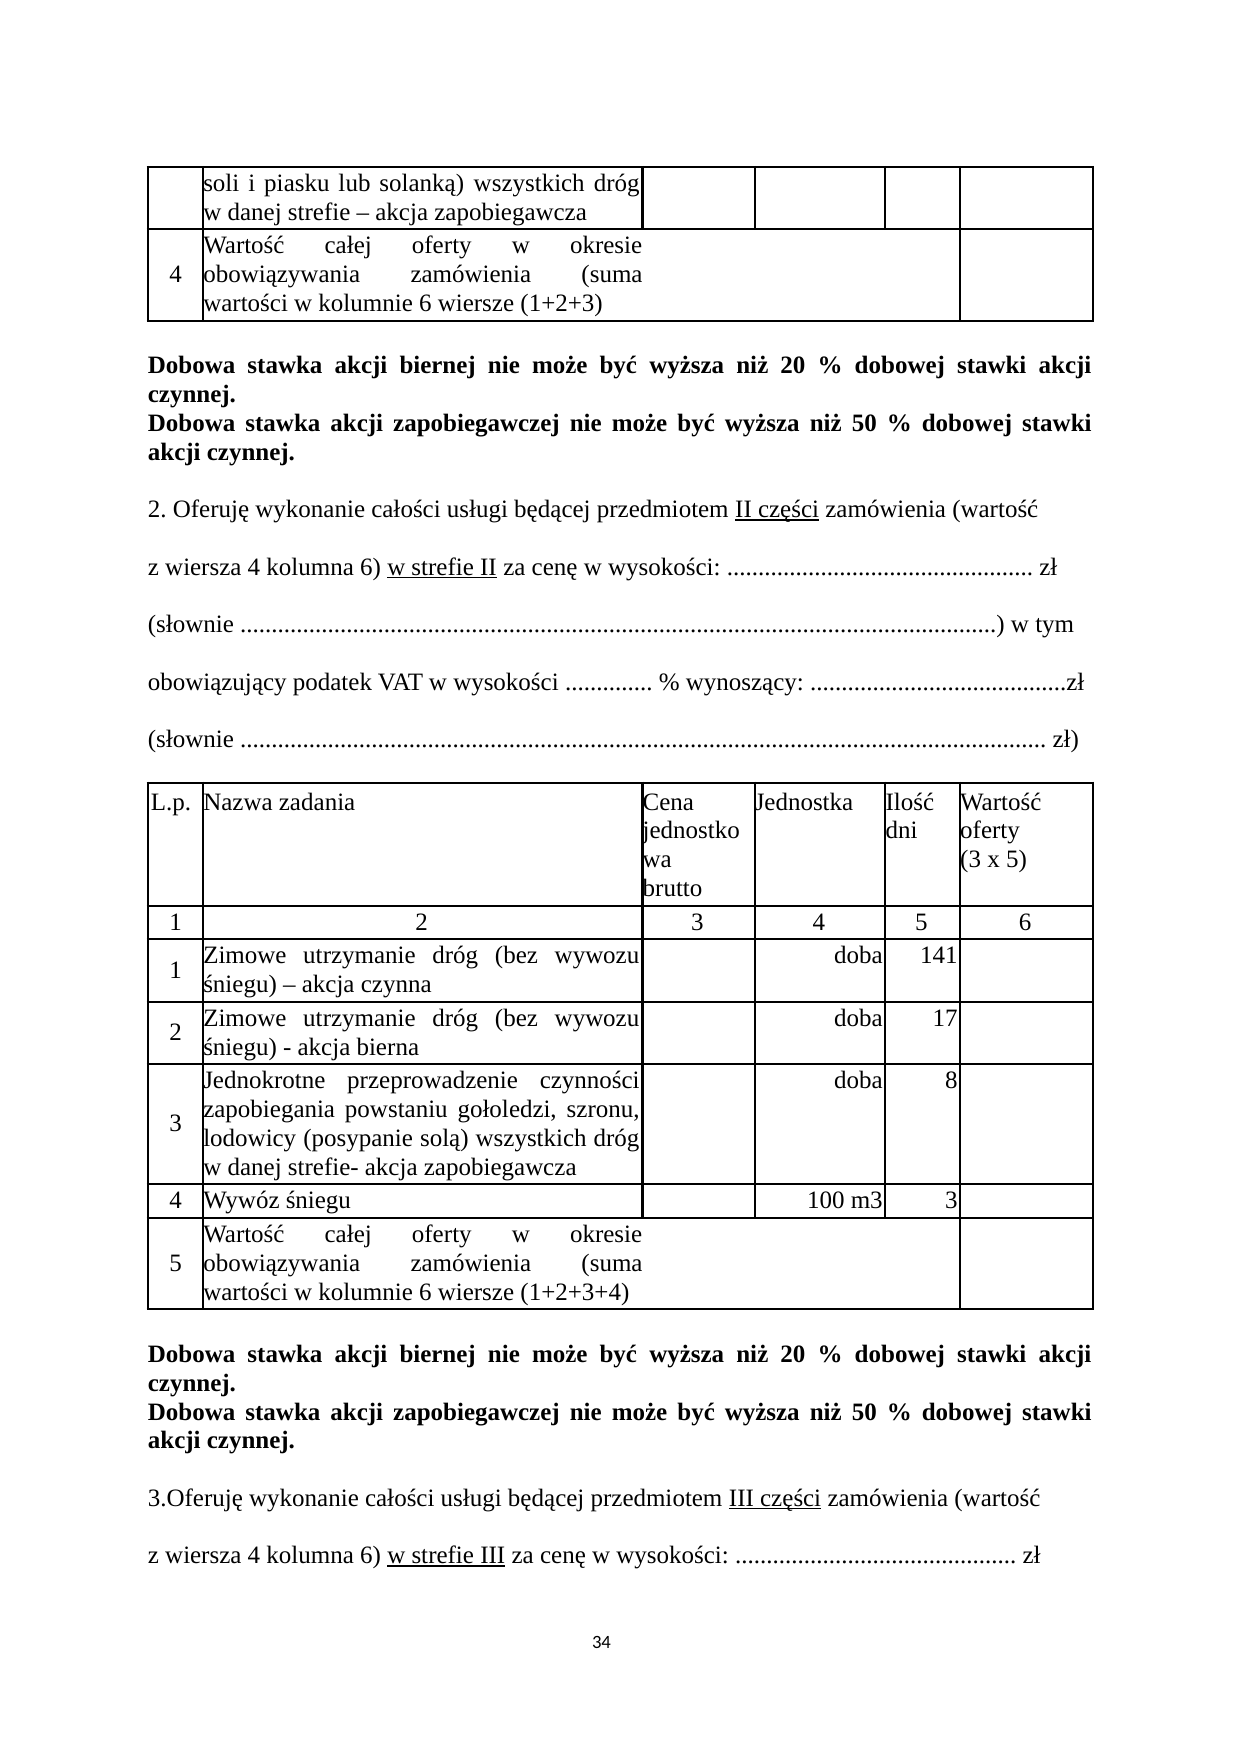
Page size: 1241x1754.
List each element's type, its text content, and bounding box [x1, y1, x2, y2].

text Dobowa stawka akcji biernej nie może być wyższa niż 20 % dobowej stawki akcji czynnej. [148, 350, 1093, 408]
table_cell [643, 1219, 754, 1308]
table_header Wartość oferty (3 x 5) [961, 784, 1092, 904]
table_header Ilość dni [886, 784, 959, 904]
table_cell 4 [149, 230, 202, 319]
table_cell 1 [149, 940, 202, 1001]
table_cell Wartość całej oferty w okresie obowiązywania zamówienia (suma wartości w kolumnie 6 wiersze (1+2+3) [204, 230, 642, 319]
table_cell 100 m3 [756, 1185, 884, 1217]
table_cell 1 [149, 907, 202, 938]
table_header L.p. [149, 784, 202, 904]
table_cell doba [756, 1003, 884, 1063]
table_cell 2 [149, 1003, 202, 1063]
text 2. Oferuję wykonanie całości usługi będącej przedmiotem II części zamówienia (wartość [148, 494, 1093, 523]
text Dobowa stawka akcji zapobiegawczej nie może być wyższa niż 50 % dobowej stawki akcji czynnej. [148, 1397, 1093, 1454]
text Dobowa stawka akcji biernej nie może być wyższa niż 20 % dobowej stawki akcji czynnej. [148, 1339, 1093, 1397]
table_cell doba [756, 940, 884, 1001]
table_cell 5 [149, 1219, 202, 1308]
table_header Nazwa zadania [204, 784, 641, 904]
table_cell [755, 1219, 885, 1308]
table_cell [643, 230, 754, 319]
table_cell [961, 1065, 1092, 1183]
table_cell [644, 940, 754, 1001]
table_cell 6 [961, 907, 1092, 938]
text (słownie .........................................................................................................................) w tym [148, 609, 1093, 638]
table_cell 4 [149, 1185, 202, 1217]
table_header Jednostka [756, 784, 884, 904]
table_cell [644, 1065, 754, 1183]
table_cell [756, 168, 884, 228]
table_cell [886, 168, 959, 228]
table_cell Jednokrotne przeprowadzenie czynności zapobiegania powstaniu gołoledzi, szronu, lodowicy (posypanie solą) wszystkich dróg w danej strefie- akcja zapobiegawcza [204, 1065, 641, 1183]
table_cell [885, 230, 959, 319]
table_cell [755, 230, 885, 319]
table_cell 3 [149, 1065, 202, 1183]
table_cell Zimowe utrzymanie dróg (bez wywozu śniegu) – akcja czynna [204, 940, 641, 1001]
text (słownie ................................................................................................................................. zł) [148, 724, 1093, 753]
table_cell 17 [886, 1003, 959, 1063]
text obowiązujący podatek VAT w wysokości .............. % wynoszący: .........................................zł [148, 667, 1093, 695]
table_cell [961, 940, 1092, 1001]
table_cell doba [756, 1065, 884, 1183]
table_cell 3 [644, 907, 754, 938]
table_cell [149, 168, 202, 228]
table_cell 4 [756, 907, 884, 938]
table_cell 8 [886, 1065, 959, 1183]
table_cell [885, 1219, 959, 1308]
table_cell 2 [204, 907, 641, 938]
table_cell [961, 1185, 1092, 1217]
table_cell Wartość całej oferty w okresie obowiązywania zamówienia (suma wartości w kolumnie 6 wiersze (1+2+3+4) [204, 1219, 642, 1308]
table_cell [961, 1219, 1092, 1308]
table_cell Wywóz śniegu [204, 1185, 641, 1217]
table_cell 5 [886, 907, 959, 938]
table_cell [644, 1185, 754, 1217]
table_cell [961, 168, 1092, 228]
table_cell soli i piasku lub solanką) wszystkich dróg w danej strefie – akcja zapobiegawcza [204, 168, 641, 228]
table_cell [644, 1003, 754, 1063]
table_cell [644, 168, 754, 228]
text z wiersza 4 kolumna 6) w strefie II za cenę w wysokości: ................................................. zł [148, 552, 1093, 580]
table_cell [961, 230, 1092, 319]
table_header Cena jednostkowa brutto [644, 784, 754, 904]
text z wiersza 4 kolumna 6) w strefie III za cenę w wysokości: ............................................. zł [148, 1540, 1093, 1569]
table_cell Zimowe utrzymanie dróg (bez wywozu śniegu) - akcja bierna [204, 1003, 641, 1063]
table_cell 141 [886, 940, 959, 1001]
table_cell 3 [886, 1185, 959, 1217]
table_cell [961, 1003, 1092, 1063]
text Dobowa stawka akcji zapobiegawczej nie może być wyższa niż 50 % dobowej stawki akcji czynnej. [148, 408, 1093, 465]
text 3.Oferuję wykonanie całości usługi będącej przedmiotem III części zamówienia (wartość [148, 1483, 1093, 1512]
